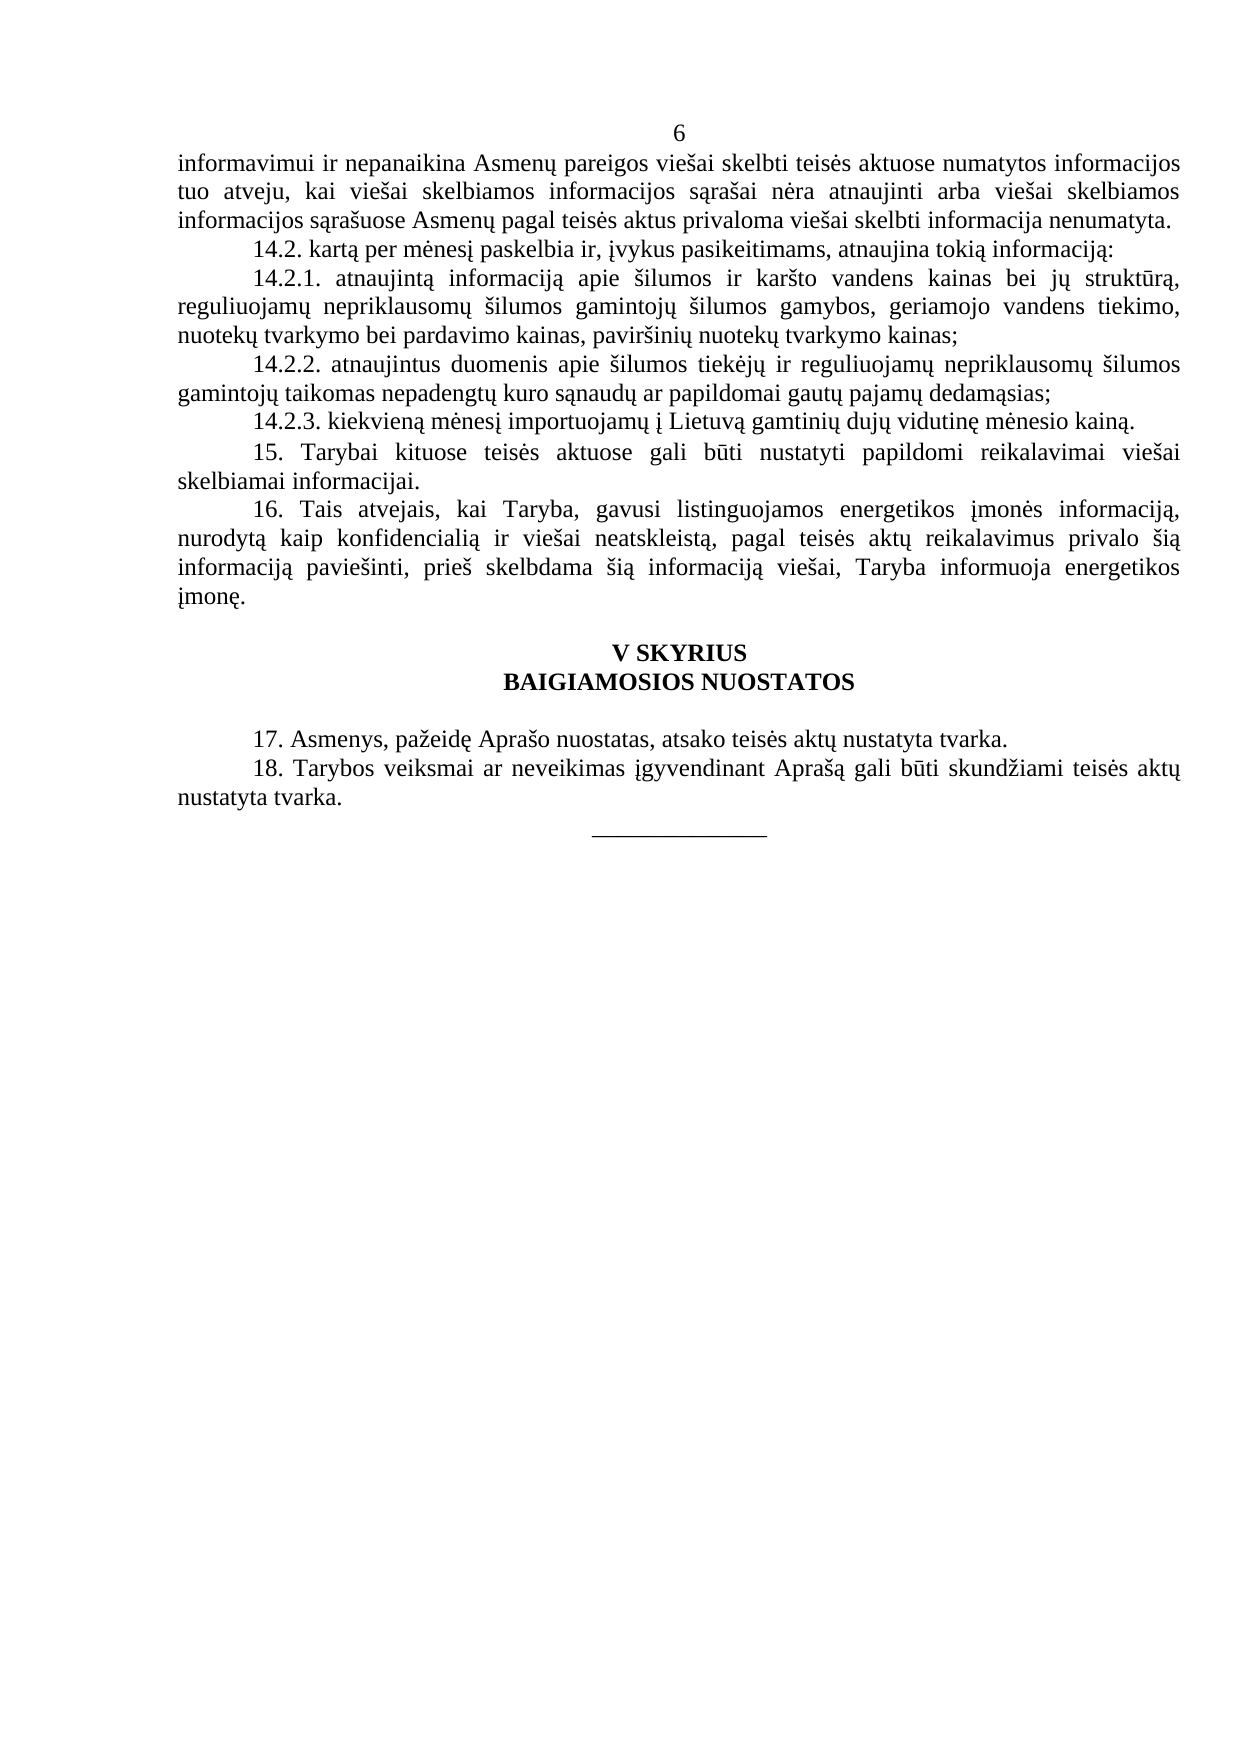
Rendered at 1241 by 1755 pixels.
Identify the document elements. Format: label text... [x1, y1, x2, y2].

text 14.2.3. kiekvieną mėnesį importuojamų į Lietuvą gamtinių dujų vidutinę mėnesio kainą. [177, 406, 1181, 435]
text 14.2. kartą per mėnesį paskelbia ir, įvykus pasikeitimams, atnaujina tokią informaciją: [177, 234, 1181, 263]
text informavimui ir nepanaikina Asmenų pareigos viešai skelbti teisės aktuose numatytos informacijos tuo atveju, kai viešai skelbiamos informacijos sąrašai nėra atnaujinti arba viešai skelbiamos informacijos sąrašuose Asmenų pagal teisės aktus privaloma viešai skelbti informacija nenumatyta. [177, 148, 1181, 234]
text 14.2.2. atnaujintus duomenis apie šilumos tiekėjų ir reguliuojamų nepriklausomų šilumos gamintojų taikomas nepadengtų kuro sąnaudų ar papildomai gautų pajamų dedamąsias; [177, 349, 1181, 406]
text 15. Tarybai kituose teisės aktuose gali būti nustatyti papildomi reikalavimai viešai skelbiamai informacijai. [177, 437, 1181, 494]
text 14.2.1. atnaujintą informaciją apie šilumos ir karšto vandens kainas bei jų struktūrą, reguliuojamų nepriklausomų šilumos gamintojų šilumos gamybos, geriamojo vandens tiekimo, nuotekų tvarkymo bei pardavimo kainas, paviršinių nuotekų tvarkymo kainas; [177, 263, 1181, 349]
text ______________ [177, 811, 1181, 839]
text 17. Asmenys, pažeidę Aprašo nuostatas, atsako teisės aktų nustatyta tvarka. [177, 724, 1181, 753]
text 18. Tarybos veiksmai ar neveikimas įgyvendinant Aprašą gali būti skundžiami teisės aktų nustatyta tvarka. [177, 753, 1181, 811]
text BAIGIAMOSIOS NUOSTATOS [177, 667, 1181, 696]
text V SKYRIUS [177, 638, 1181, 667]
text 16. Tais atvejais, kai Taryba, gavusi listinguojamos energetikos įmonės informaciją, nurodytą kaip konfidencialią ir viešai neatskleistą, pagal teisės aktų reikalavimus privalo šią informaciją paviešinti, prieš skelbdama šią informaciją viešai, Taryba informuoja energetikos įmonę. [177, 494, 1181, 609]
